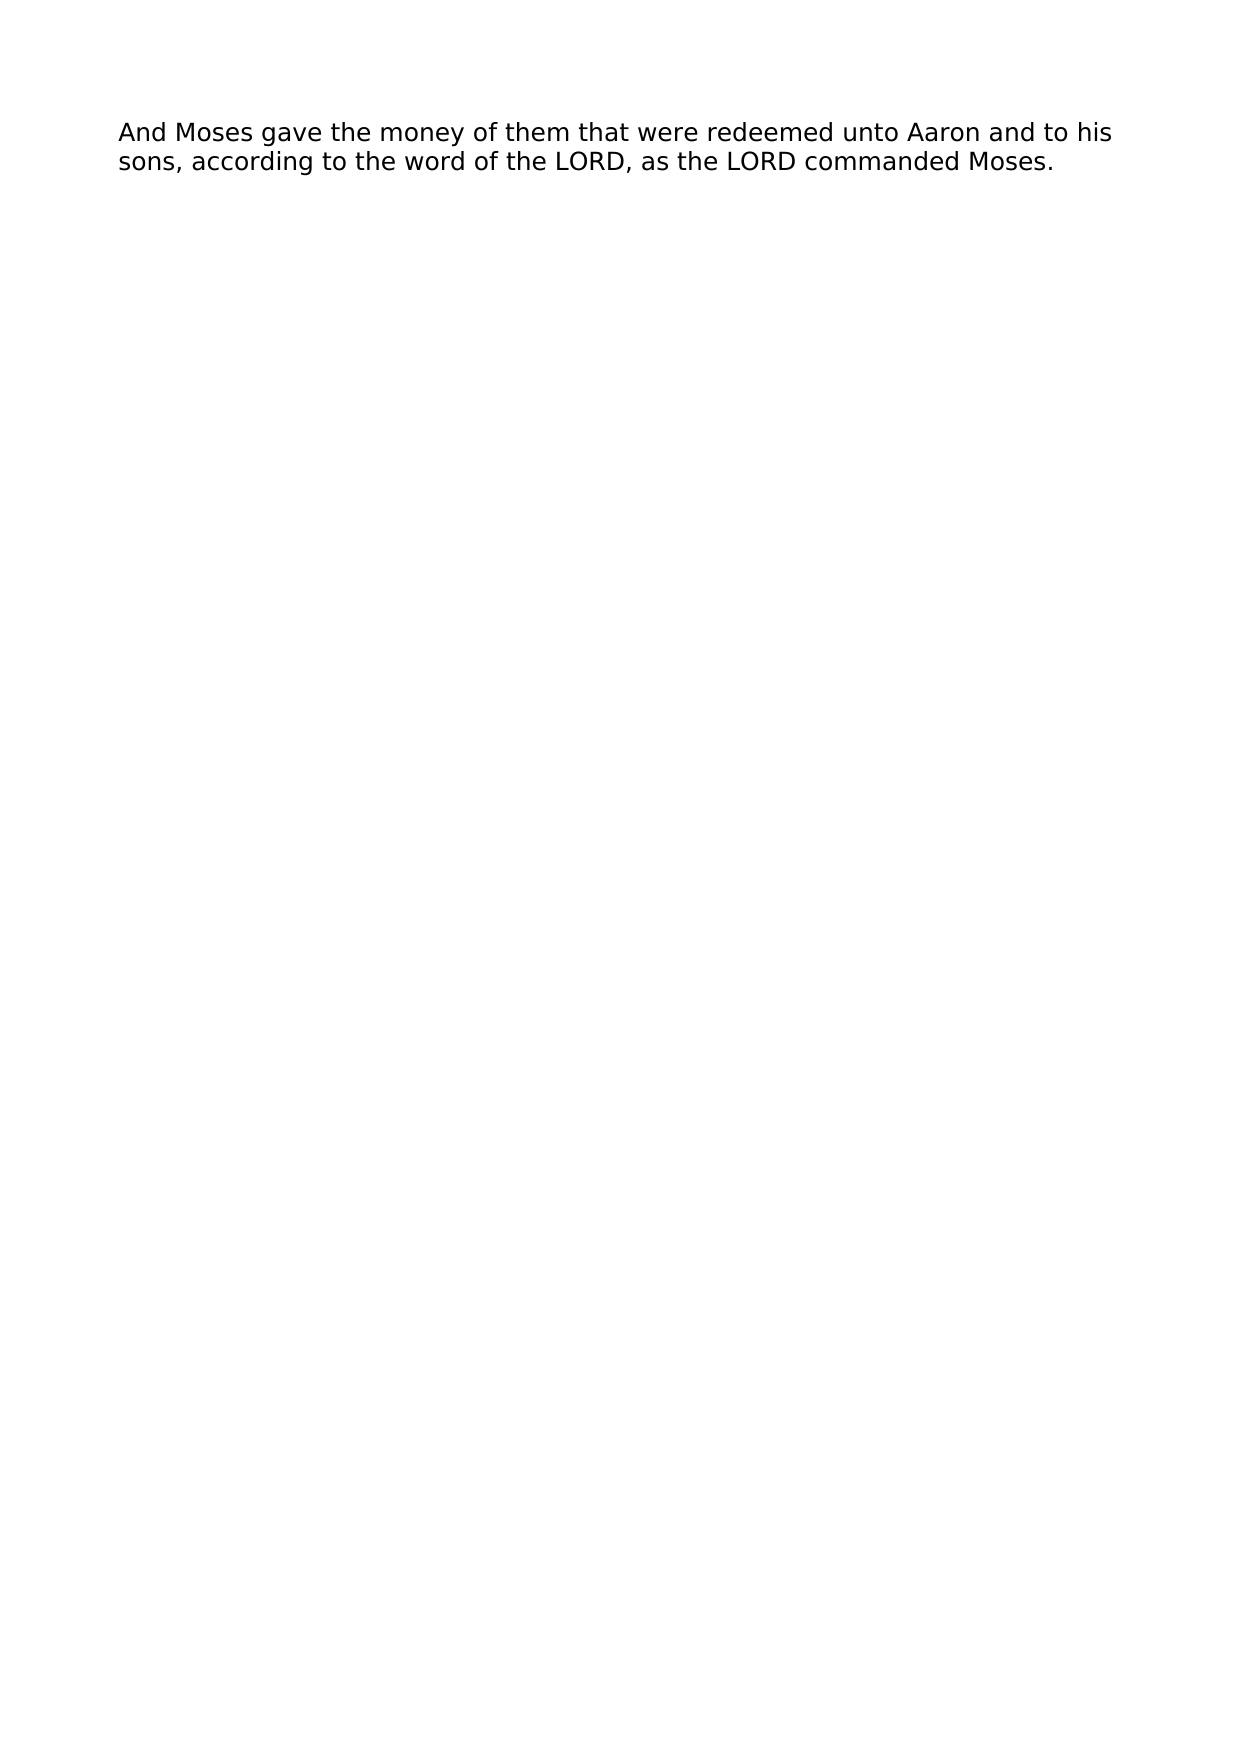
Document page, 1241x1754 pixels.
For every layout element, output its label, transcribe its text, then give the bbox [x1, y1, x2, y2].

text And Moses gave the money of them that were redeemed unto Aaron and to his sons, according to the word of the LORD, as the LORD commanded Moses. [118, 118, 1122, 176]
